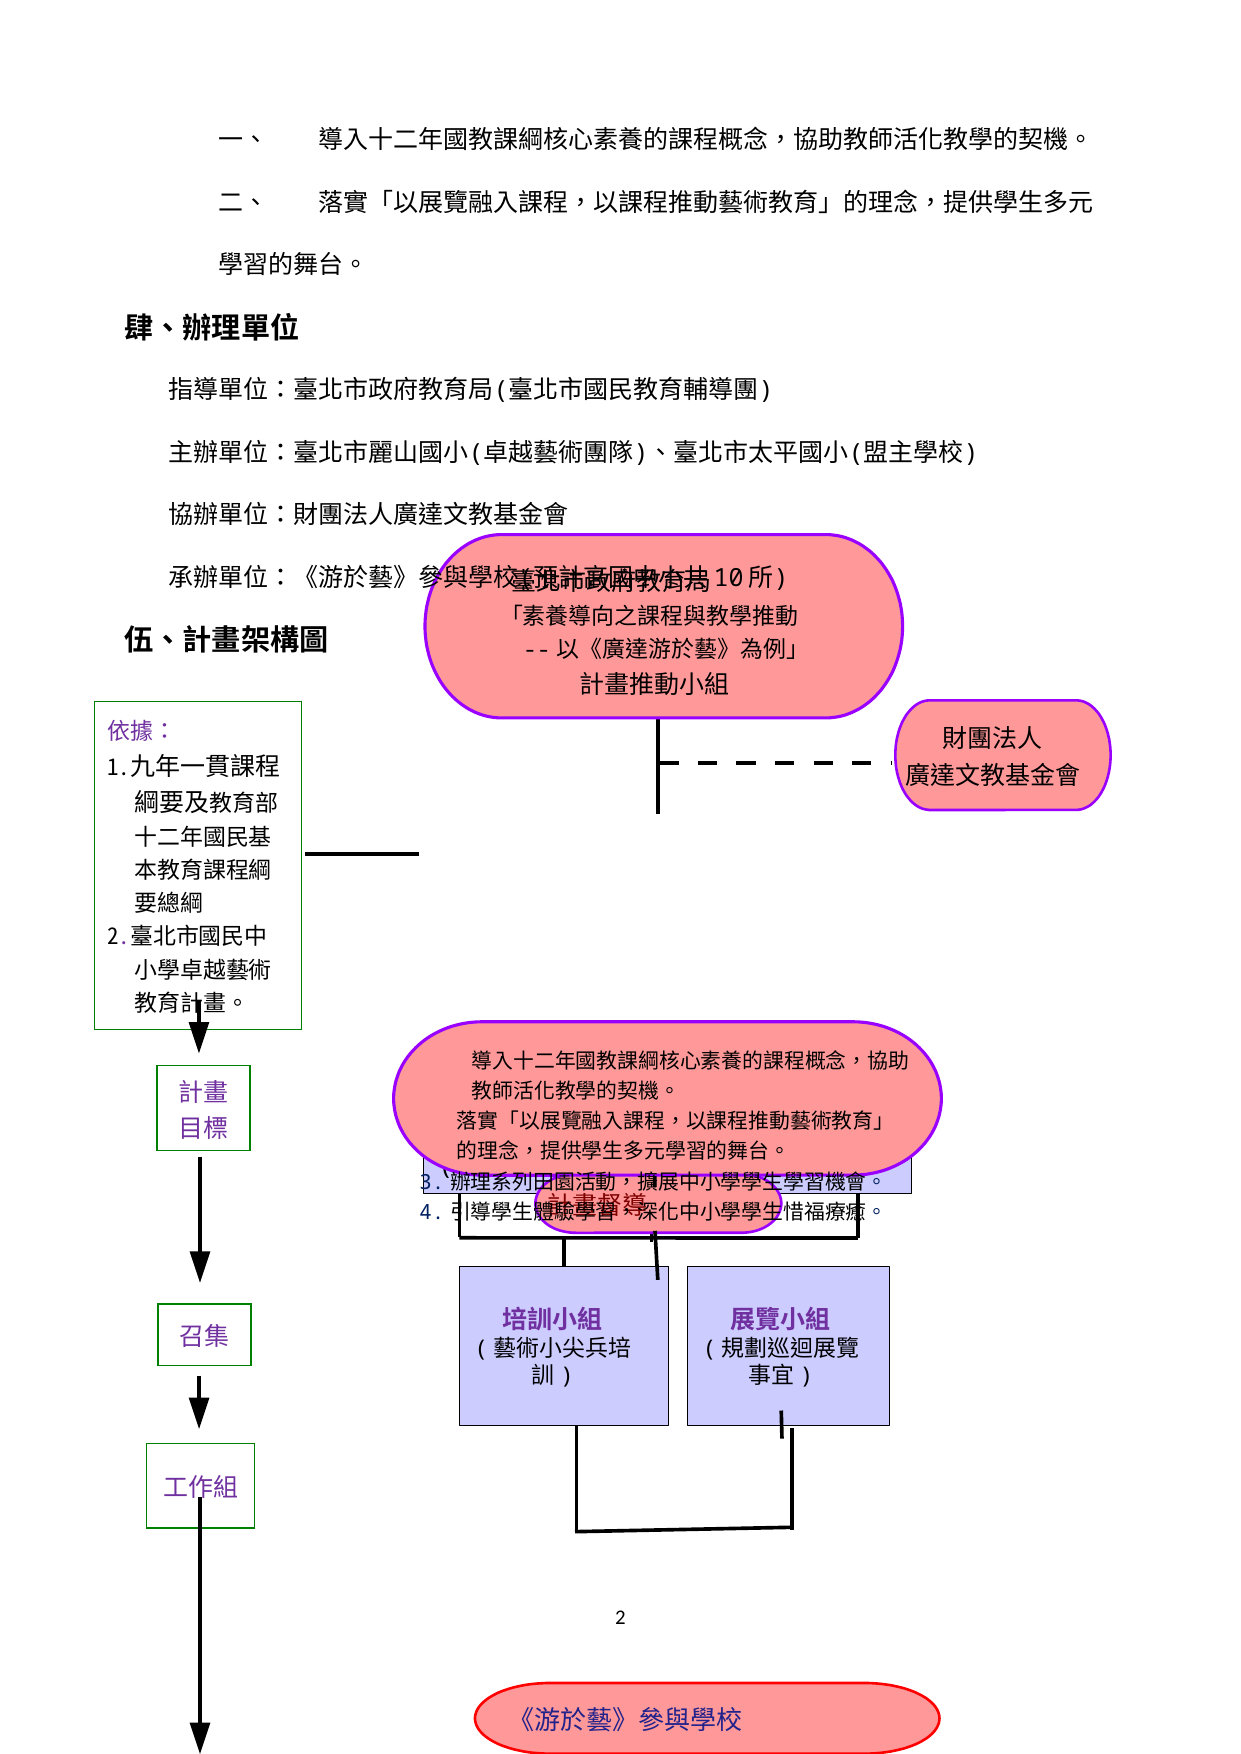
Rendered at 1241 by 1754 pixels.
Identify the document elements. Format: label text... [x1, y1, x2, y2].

text 計畫 [169, 1072, 238, 1108]
text 伍、計畫架構圖 [124, 596, 428, 659]
text 承辦單位：《游於藝》參與學校(預計高國中小共10所) [168, 534, 485, 596]
text [900, 596, 1116, 659]
text 工作組 [159, 1467, 242, 1504]
text 1.九年一貫課程綱要及教育部十二年國民基本教育課程綱要總綱 [107, 746, 289, 918]
text 召集 [170, 1317, 239, 1353]
list 導入十二年國教課綱核心素養的課程概念，協助教師活化教學的契機。 [218, 96, 1116, 159]
list 落實「以展覽融入課程，以課程推動藝術教育」的理念，提供學生多元學習的舞台。 [218, 159, 1116, 284]
text 承辦單位：《游於藝》參與學校(預計高國中小共10所) [842, 534, 1116, 596]
text 2.臺北市國民中小學卓越藝術教育計畫。 [107, 918, 289, 1018]
text 主辦單位：臺北市麗山國小(卓越藝術團隊)、臺北市太平國小(盟主學校) [168, 409, 1116, 471]
text 依據： [107, 713, 289, 746]
text 肆、辦理單位 [124, 284, 1116, 346]
text 協辦單位：財團法人廣達文教基金會 [168, 471, 1116, 534]
text 指導單位：臺北市政府教育局(臺北市國民教育輔導團) [168, 346, 1116, 409]
text 目標 [169, 1108, 238, 1144]
